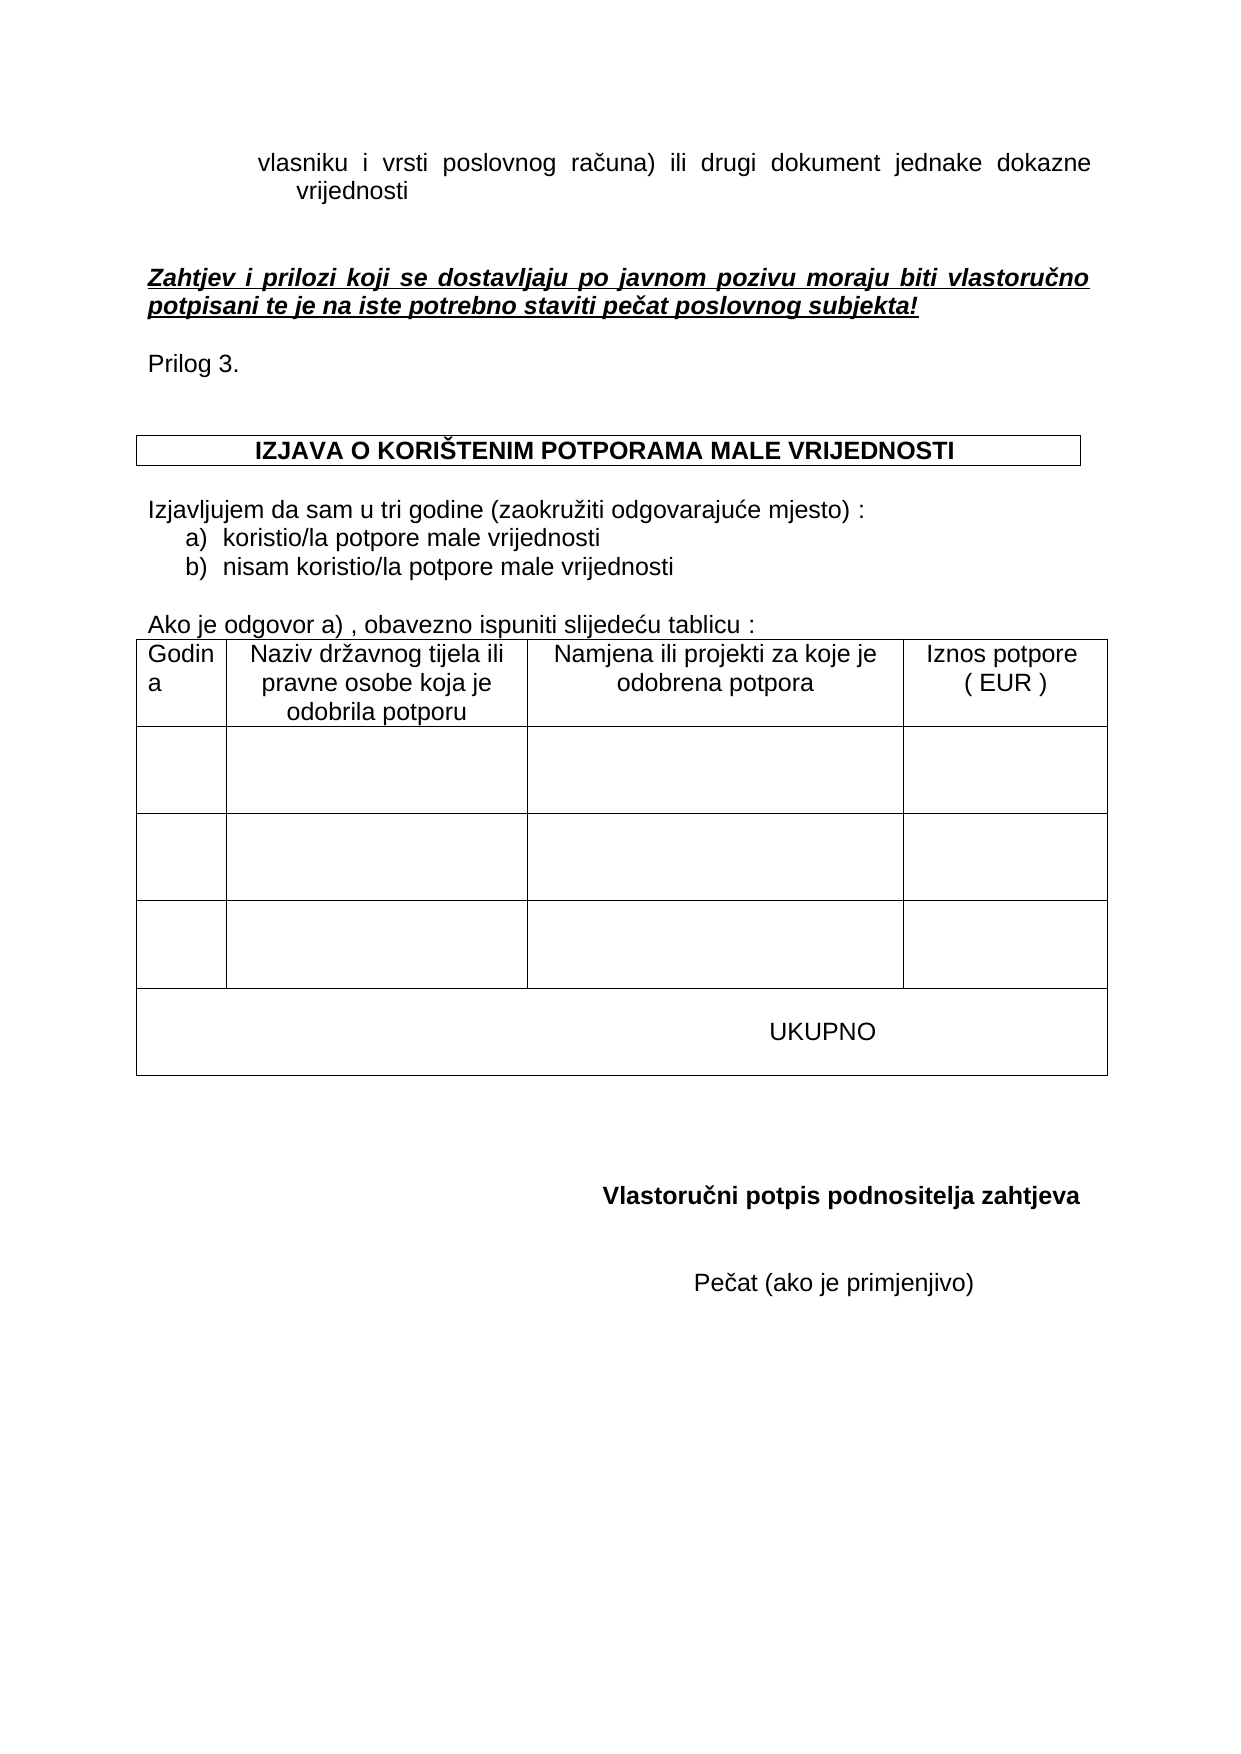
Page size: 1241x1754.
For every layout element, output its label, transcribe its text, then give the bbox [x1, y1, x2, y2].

table_cell [528, 901, 903, 988]
table_header Godina [137, 640, 226, 726]
text Prilog 3. [148, 349, 1093, 378]
list koristio/la potpore male vrijednosti [185, 523, 1093, 552]
text Izjavljujem da sam u tri godine (zaokružiti odgovarajuće mjesto) : [148, 495, 1093, 523]
table_cell [227, 901, 527, 988]
table_cell [904, 901, 1107, 988]
table_header IZJAVA O KORIŠTENIM POTPORAMA MALE VRIJEDNOSTI [137, 436, 1080, 465]
table_cell [137, 901, 226, 988]
table_cell [227, 814, 527, 900]
text Pečat (ako je primjenjivo) [575, 1268, 1093, 1296]
table_cell [528, 814, 903, 900]
table_header Naziv državnog tijela ili pravne osobe koja je odobrila potporu [227, 640, 527, 726]
text Vlastoručni potpis podnositelja zahtjeva [590, 1181, 1093, 1210]
text Zahtjev i prilozi koji se dostavljaju po javnom pozivu moraju biti vlastoručno potpisani te je na iste potrebno staviti pečat poslovnog subjekta! [148, 263, 1093, 320]
table_cell [137, 814, 226, 900]
table_cell [528, 727, 903, 813]
table_header Namjena ili projekti za koje je odobrena potpora [528, 640, 903, 726]
list nisam koristio/la potpore male vrijednosti [185, 552, 1093, 581]
table_cell [904, 727, 1107, 813]
table_cell [904, 814, 1107, 900]
table_header Iznos potpore ( EUR ) [904, 640, 1107, 726]
list vlasniku i vrsti poslovnog računa) ili drugi dokument jednake dokazne vrijednosti [258, 148, 1093, 205]
text Ako je odgovor a) , obavezno ispuniti slijedeću tablicu : [148, 610, 1093, 638]
table_cell UKUPNO [137, 989, 1107, 1075]
table_cell [227, 727, 527, 813]
table_cell [137, 727, 226, 813]
